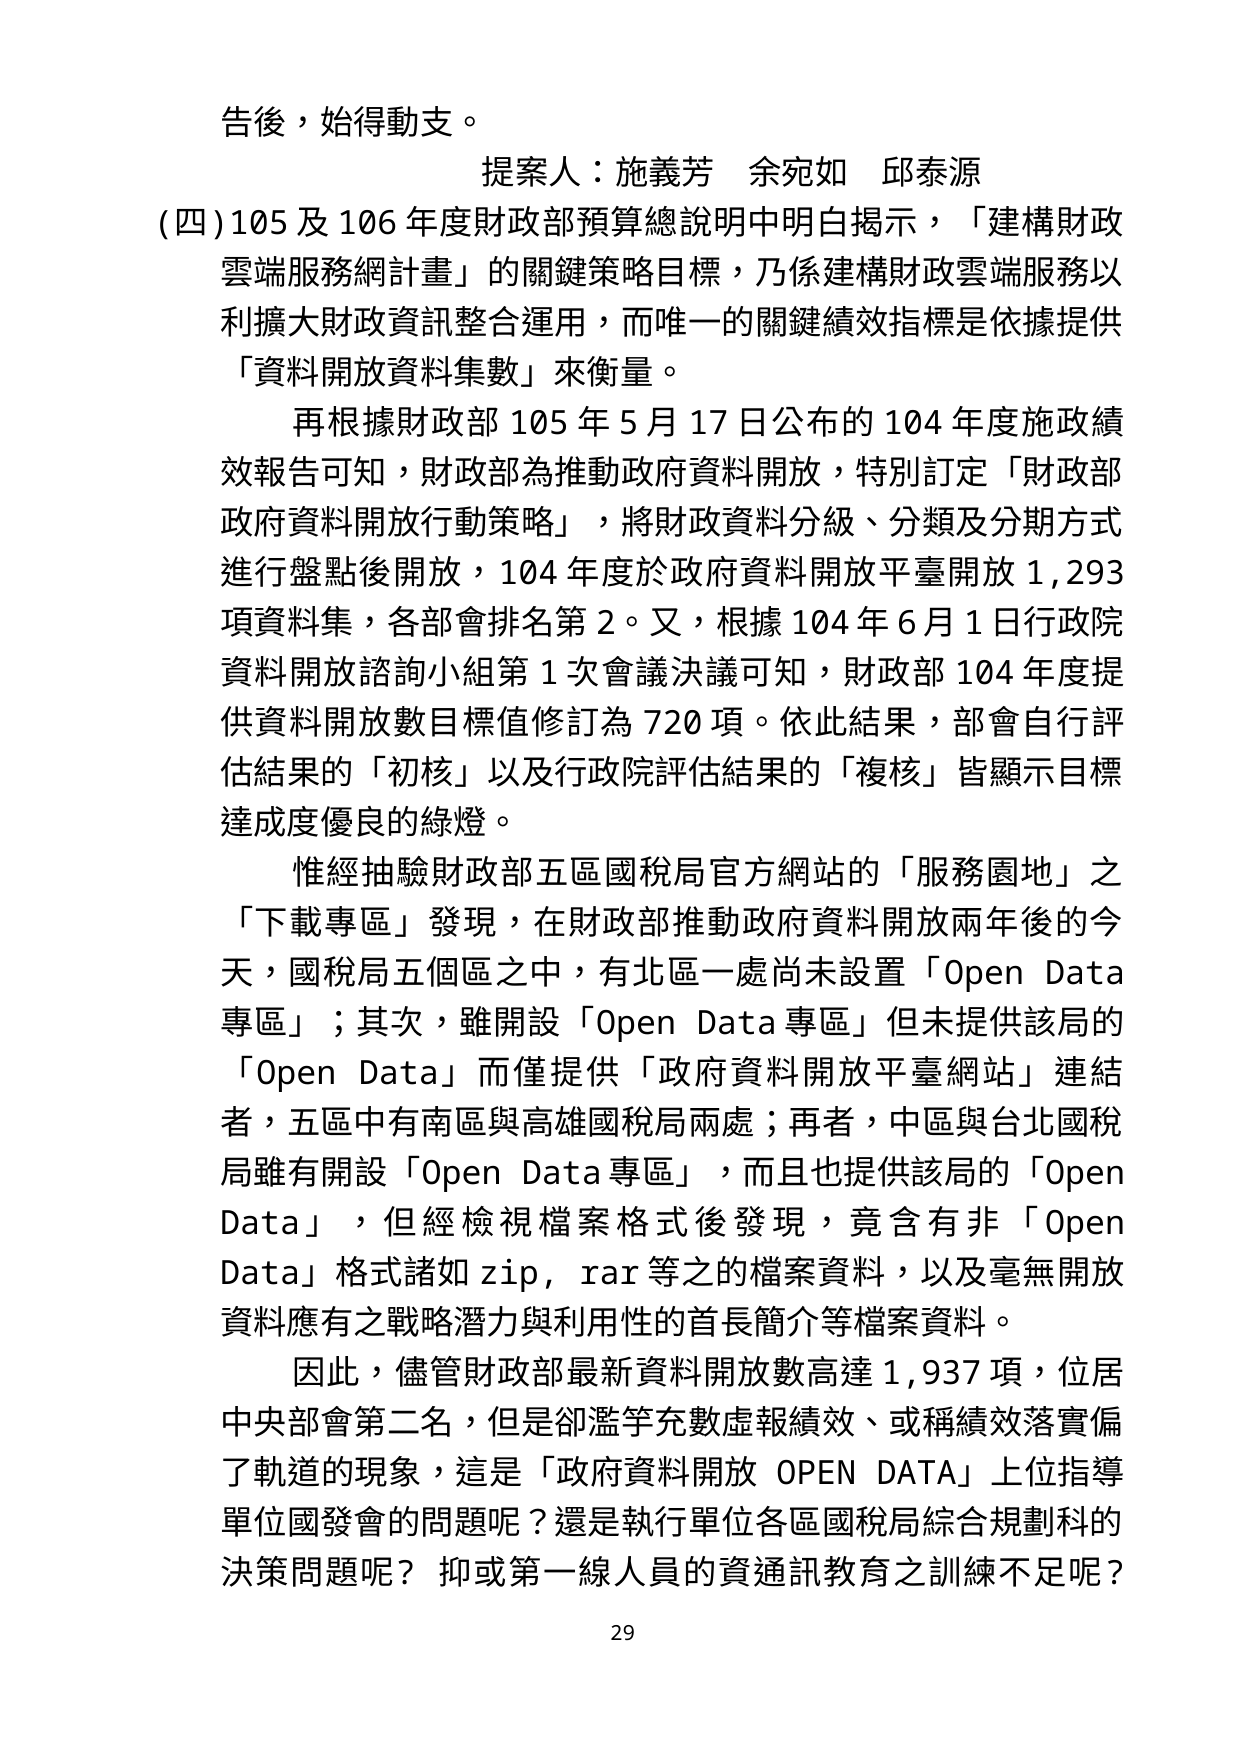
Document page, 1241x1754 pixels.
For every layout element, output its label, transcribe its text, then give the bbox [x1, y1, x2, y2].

text 再根據財政部105年5月17日公布的104年度施政績效報告可知，財政部為推動政府資料開放，特別訂定「財政部政府資料開放行動策略」，將財政資料分級、分類及分期方式進行盤點後開放，104年度於政府資料開放平臺開放1,293項資料集，各部會排名第2。又，根據104年6月1日行政院資料開放諮詢小組第1次會議決議可知，財政部104年度提供資料開放數目標值修訂為720項。依此結果，部會自行評估結果的「初核」以及行政院評估結果的「複核」皆顯示目標達成度優良的綠燈。 [220, 394, 1125, 844]
text 因此，儘管財政部最新資料開放數高達1,937項，位居中央部會第二名，但是卻濫竽充數虛報績效、或稱績效落實偏了軌道的現象，這是「政府資料開放 OPEN DATA」上位指導單位國發會的問題呢？還是執行單位各區國稅局綜合規劃科的決策問題呢? 抑或第一線人員的資通訊教育之訓練不足呢? [220, 1344, 1125, 1594]
text 惟經抽驗財政部五區國稅局官方網站的「服務園地」之「下載專區」發現，在財政部推動政府資料開放兩年後的今天，國稅局五個區之中，有北區一處尚未設置「Open Data專區」；其次，雖開設「Open Data專區」但未提供該局的「Open Data」而僅提供「政府資料開放平臺網站」連結者，五區中有南區與高雄國稅局兩處；再者，中區與台北國稅局雖有開設「Open Data專區」，而且也提供該局的「Open Data」，但經檢視檔案格式後發現，竟含有非「Open Data」格式諸如zip, rar等之的檔案資料，以及毫無開放資料應有之戰略潛力與利用性的首長簡介等檔案資料。 [220, 844, 1125, 1344]
text (四)105及106年度財政部預算總說明中明白揭示，「建構財政雲端服務網計畫」的關鍵策略目標，乃係建構財政雲端服務以利擴大財政資訊整合運用，而唯一的關鍵績效指標是依據提供「資料開放資料集數」來衡量。 [153, 194, 1125, 394]
text 提案人：施義芳 余宛如 邱泰源 [482, 144, 1125, 194]
text 告後，始得動支。 [153, 94, 1125, 144]
